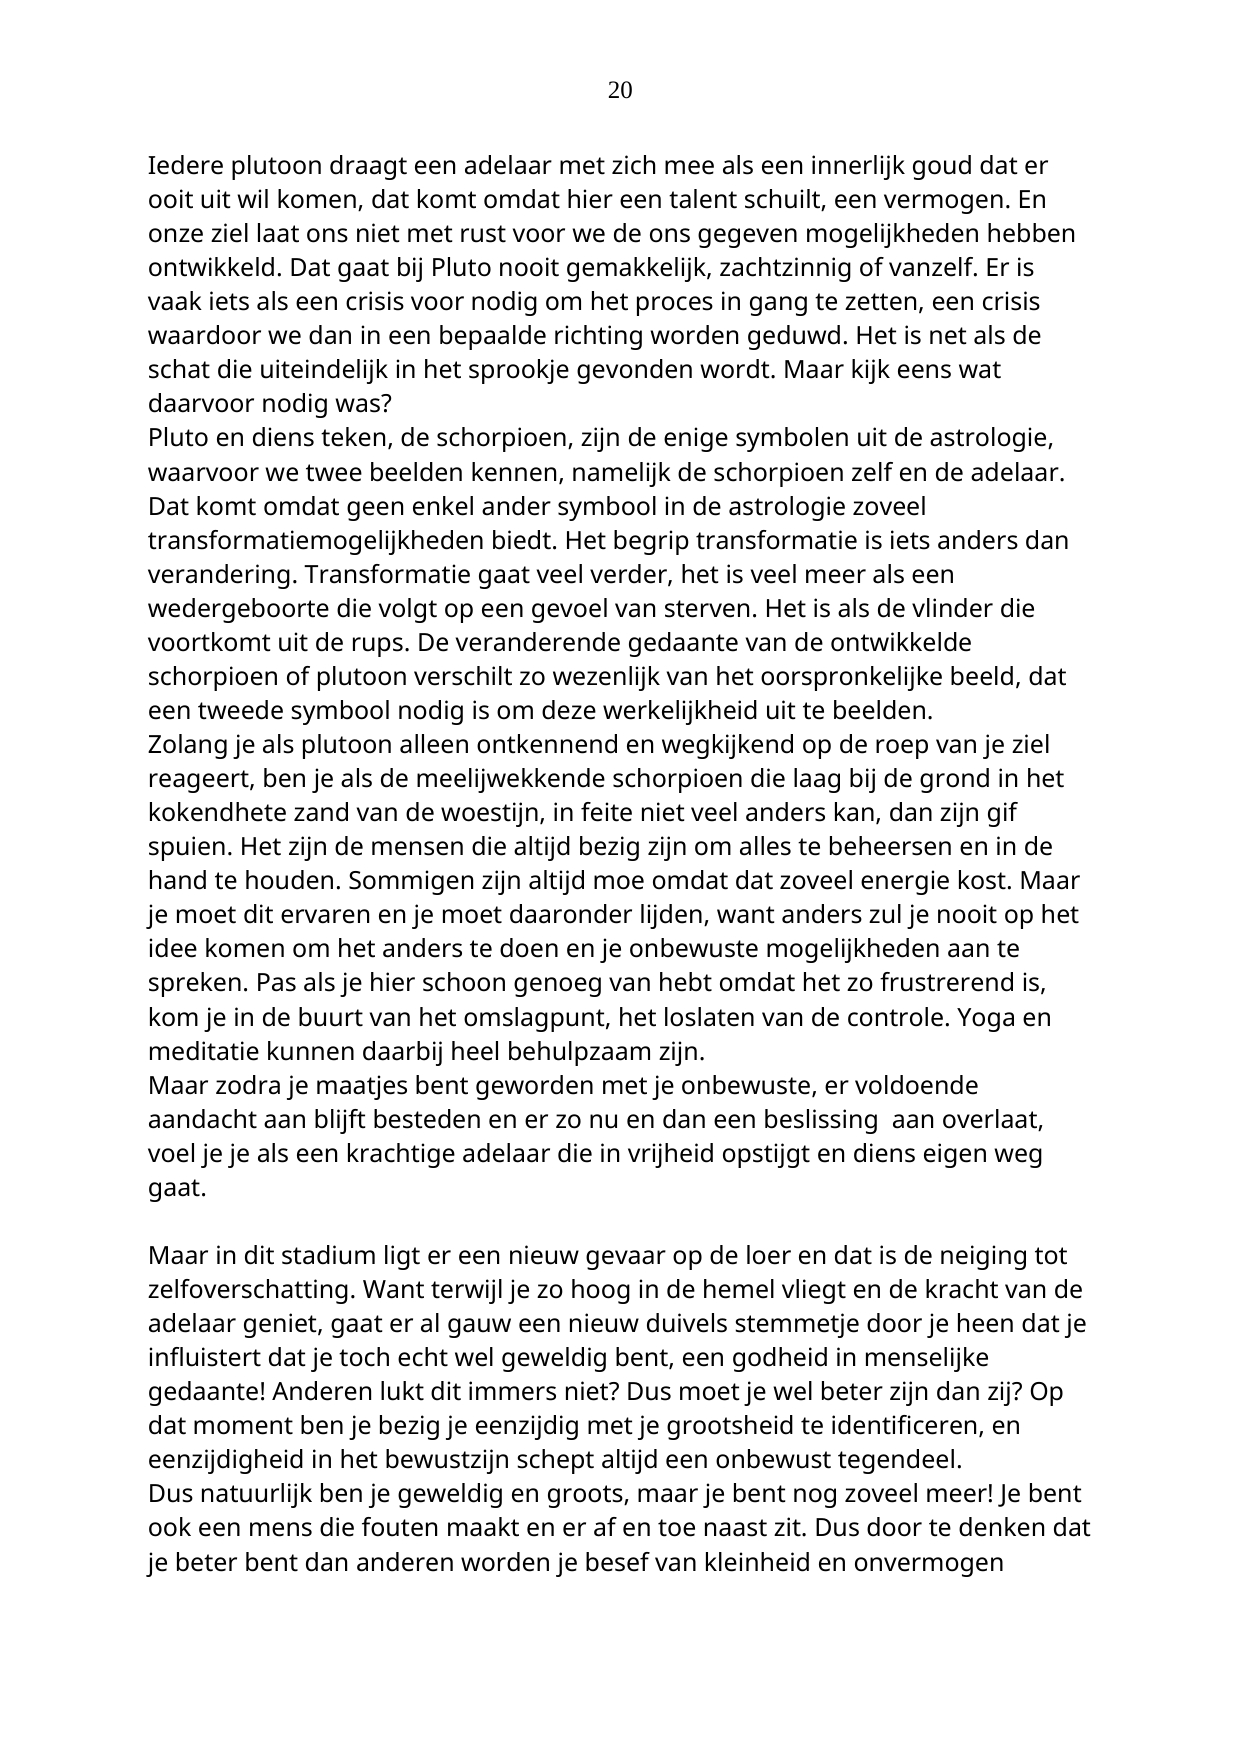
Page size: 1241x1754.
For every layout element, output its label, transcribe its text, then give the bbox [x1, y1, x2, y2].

text Maar zodra je maatjes bent geworden met je onbewuste, er voldoende aandacht aan blijft besteden en er zo nu en dan een beslissing aan overlaat, voel je je als een krachtige adelaar die in vrijheid opstijgt en diens eigen weg gaat. [148, 1067, 1093, 1203]
text Dus natuurlijk ben je geweldig en groots, maar je bent nog zoveel meer! Je bent ook een mens die fouten maakt en er af en toe naast zit. Dus door te denken dat je beter bent dan anderen worden je besef van kleinheid en onvermogen [148, 1476, 1093, 1578]
text Zolang je als plutoon alleen ontkennend en wegkijkend op de roep van je ziel reageert, ben je als de meelijwekkende schorpioen die laag bij de grond in het kokendhete zand van de woestijn, in feite niet veel anders kan, dan zijn gif spuien. Het zijn de mensen die altijd bezig zijn om alles te beheersen en in de hand te houden. Sommigen zijn altijd moe omdat dat zoveel energie kost. Maar je moet dit ervaren en je moet daaronder lijden, want anders zul je nooit op het idee komen om het anders te doen en je onbewuste mogelijkheden aan te spreken. Pas als je hier schoon genoeg van hebt omdat het zo frustrerend is, kom je in de buurt van het omslagpunt, het loslaten van de controle. Yoga en meditatie kunnen daarbij heel behulpzaam zijn. [148, 727, 1093, 1067]
text Pluto en diens teken, de schorpioen, zijn de enige symbolen uit de astrologie, waarvoor we twee beelden kennen, namelijk de schorpioen zelf en de adelaar. Dat komt omdat geen enkel ander symbool in de astrologie zoveel transformatiemogelijkheden biedt. Het begrip transformatie is iets anders dan verandering. Transformatie gaat veel verder, het is veel meer als een wedergeboorte die volgt op een gevoel van sterven. Het is als de vlinder die voortkomt uit de rups. De veranderende gedaante van de ontwikkelde schorpioen of plutoon verschilt zo wezenlijk van het oorspronkelijke beeld, dat een tweede symbool nodig is om deze werkelijkheid uit te beelden. [148, 420, 1093, 727]
text Iedere plutoon draagt een adelaar met zich mee als een innerlijk goud dat er ooit uit wil komen, dat komt omdat hier een talent schuilt, een vermogen. En onze ziel laat ons niet met rust voor we de ons gegeven mogelijkheden hebben ontwikkeld. Dat gaat bij Pluto nooit gemakkelijk, zachtzinnig of vanzelf. Er is vaak iets als een crisis voor nodig om het proces in gang te zetten, een crisis waardoor we dan in een bepaalde richting worden geduwd. Het is net als de schat die uiteindelijk in het sprookje gevonden wordt. Maar kijk eens wat daarvoor nodig was? [148, 148, 1093, 420]
text Maar in dit stadium ligt er een nieuw gevaar op de loer en dat is de neiging tot zelfoverschatting. Want terwijl je zo hoog in de hemel vliegt en de kracht van de adelaar geniet, gaat er al gauw een nieuw duivels stemmetje door je heen dat je influistert dat je toch echt wel geweldig bent, een godheid in menselijke gedaante! Anderen lukt dit immers niet? Dus moet je wel beter zijn dan zij? Op dat moment ben je bezig je eenzijdig met je grootsheid te identificeren, en eenzijdigheid in het bewustzijn schept altijd een onbewust tegendeel. [148, 1238, 1093, 1476]
